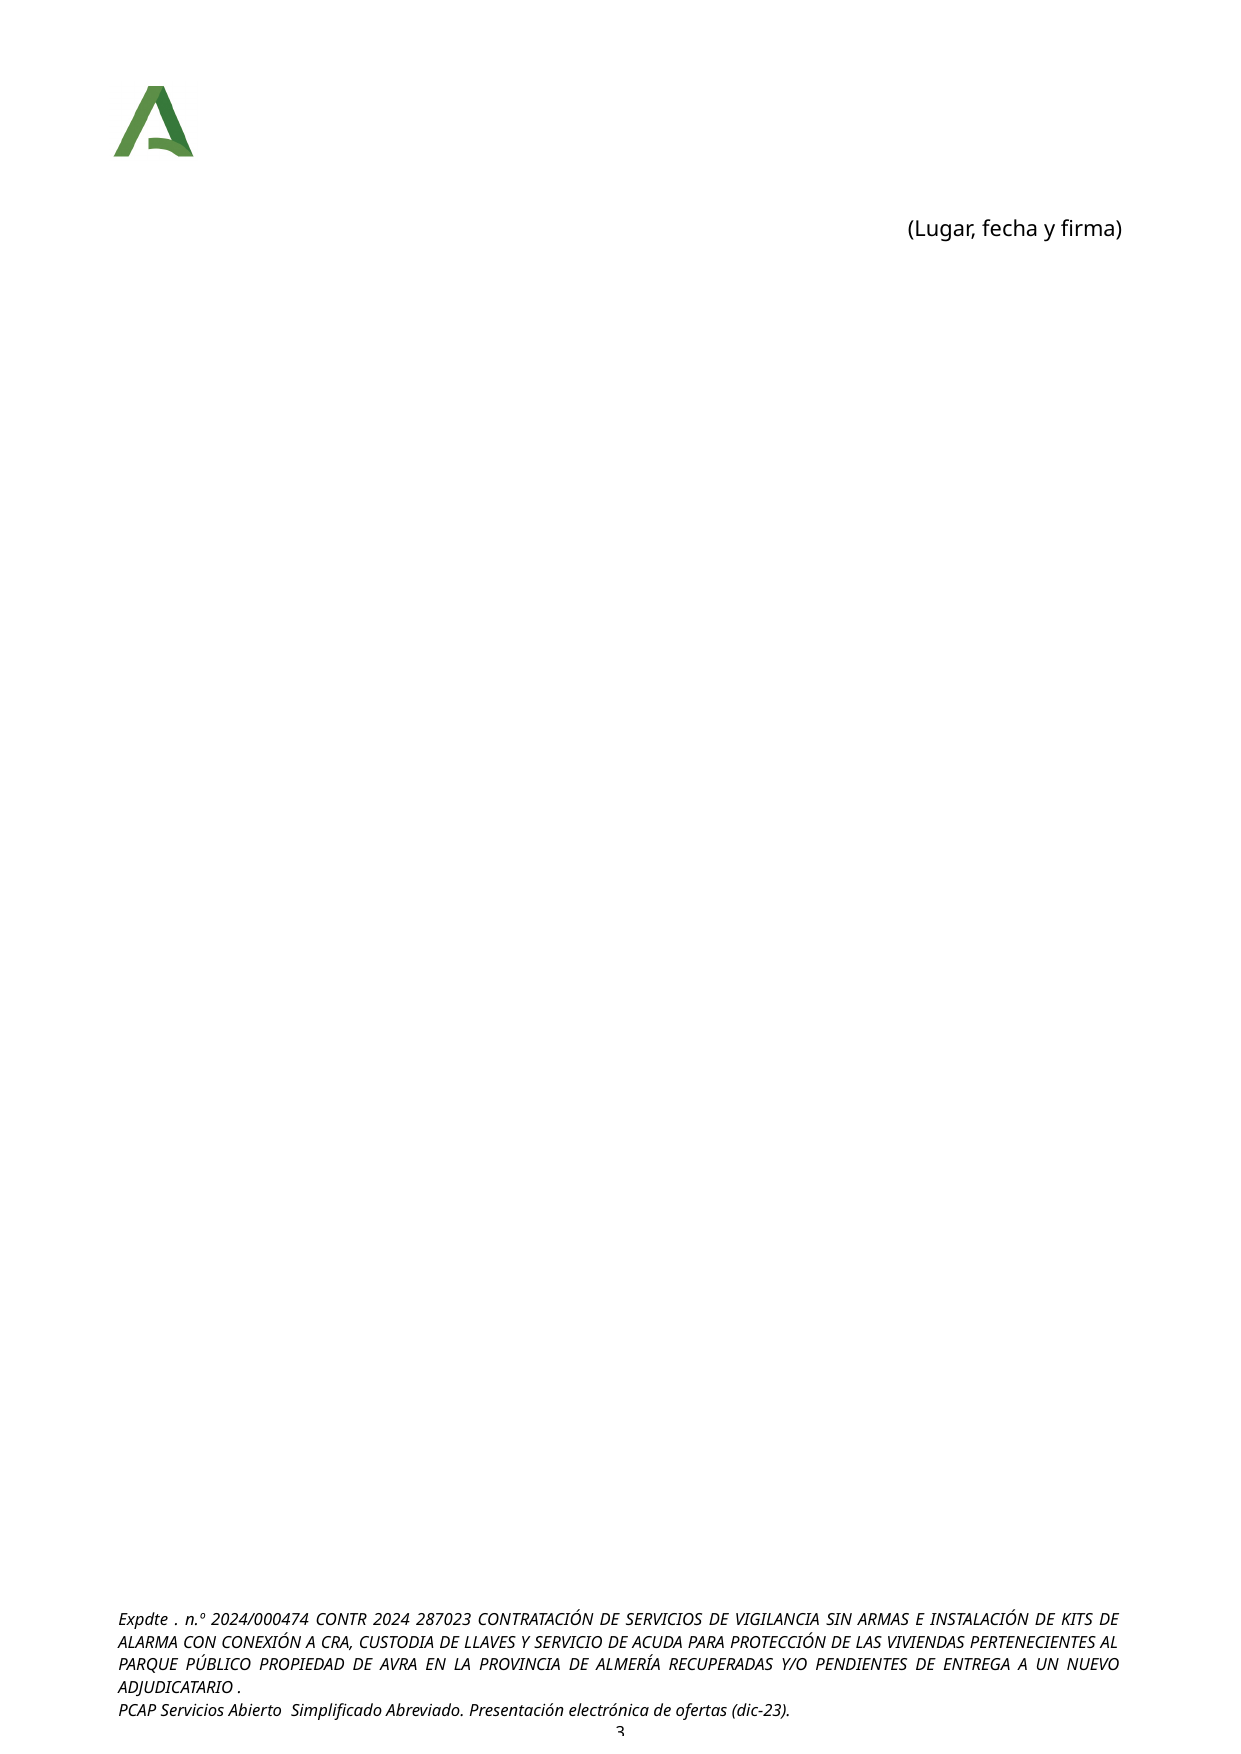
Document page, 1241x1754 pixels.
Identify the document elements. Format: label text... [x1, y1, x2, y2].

picture [109, 81, 198, 161]
text (Lugar, fecha y firma) [112, 213, 1122, 242]
